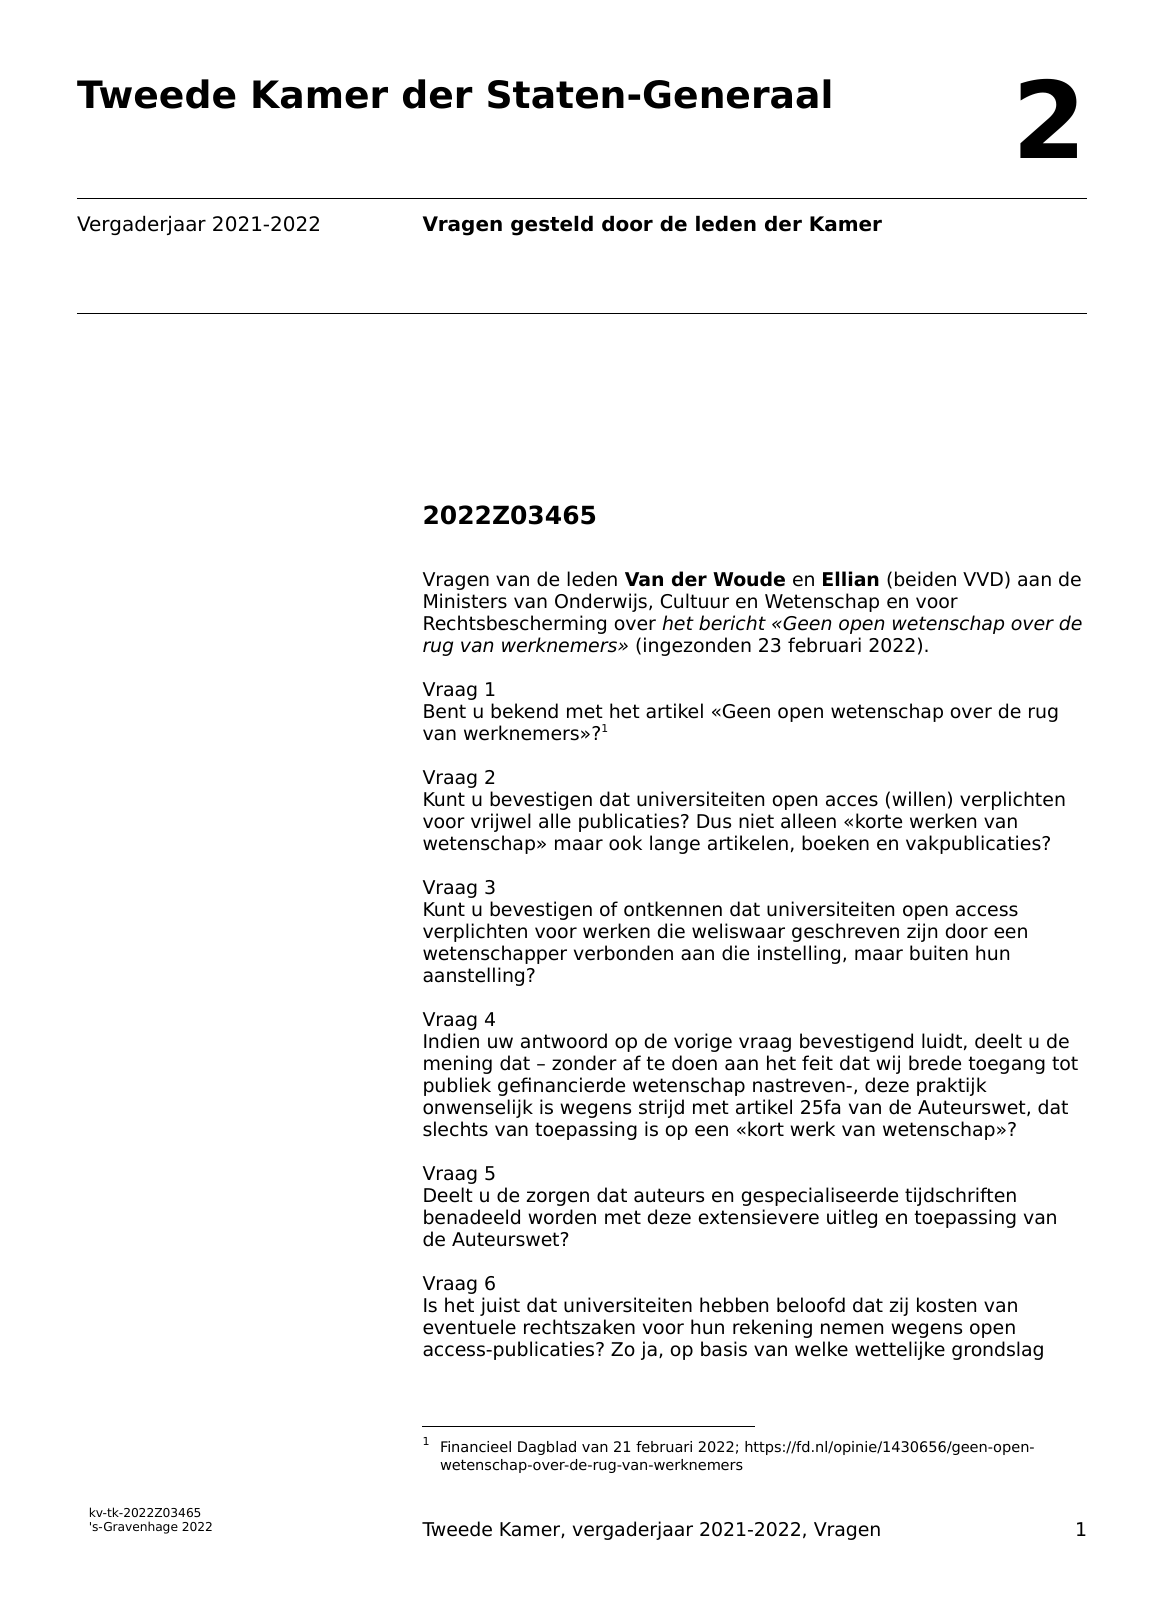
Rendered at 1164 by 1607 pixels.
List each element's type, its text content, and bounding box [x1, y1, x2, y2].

table_cell Vergaderjaar 2021-2022 [77, 199, 422, 313]
text Deelt u de zorgen dat auteurs en gespecialiseerde tijdschriften benadeeld worden met deze extensievere uitleg en toepassing van de Auteurswet? [422, 1185, 1087, 1251]
text Vraag 6 [422, 1273, 1087, 1295]
text Kunt u bevestigen of ontkennen dat universiteiten open access verplichten voor werken die weliswaar geschreven zijn door een wetenschapper verbonden aan die instelling, maar buiten hun aanstelling? [422, 899, 1087, 987]
text Vraag 5 [422, 1163, 1087, 1185]
text 's-Gravenhage 2022 [88, 1520, 323, 1534]
text Vragen van de leden Van der Woude en Ellian (beiden VVD) aan de Ministers van Onderwijs, Cultuur en Wetenschap en voor Rechtsbescherming over het bericht «Geen open wetenschap over de rug van werknemers» (ingezonden 23 februari 2022). [422, 569, 1087, 657]
text kv-tk-2022Z03465 [88, 1506, 323, 1520]
text Vraag 3 [422, 877, 1087, 899]
text Bent u bekend met het artikel «Geen open wetenschap over de rug van werknemers»? [422, 701, 1087, 745]
text Is het juist dat universiteiten hebben beloofd dat zij kosten van eventuele rechtszaken voor hun rekening nemen wegens open access-publicaties? Zo ja, op basis van welke wettelijke grondslag [422, 1295, 1087, 1361]
table_cell Vragen gesteld door de leden der Kamer [422, 199, 1087, 313]
text Kunt u bevestigen dat universiteiten open acces (willen) verplichten voor vrijwel alle publicaties? Dus niet alleen «korte werken van wetenschap» maar ook lange artikelen, boeken en vakpublicaties? [422, 789, 1087, 855]
text Vraag 1 [422, 679, 1087, 701]
table_header Tweede Kamer der Staten-Generaal [77, 59, 886, 198]
text Financieel Dagblad van 21 februari 2022; https://fd.nl/opinie/1430656/geen-open-wetenschap-over-de-rug-van-werknemers [422, 1435, 1087, 1474]
text Vraag 4 [422, 1009, 1087, 1031]
table_header 2 [886, 59, 1087, 198]
text Vraag 2 [422, 767, 1087, 789]
text 2022Z03465 [422, 501, 1087, 531]
text Indien uw antwoord op de vorige vraag bevestigend luidt, deelt u de mening dat – zonder af te doen aan het feit dat wij brede toegang tot publiek gefinancierde wetenschap nastreven-, deze praktijk onwenselijk is wegens strijd met artikel 25fa van de Auteurswet, dat slechts van toepassing is op een «kort werk van wetenschap»? [422, 1031, 1087, 1141]
